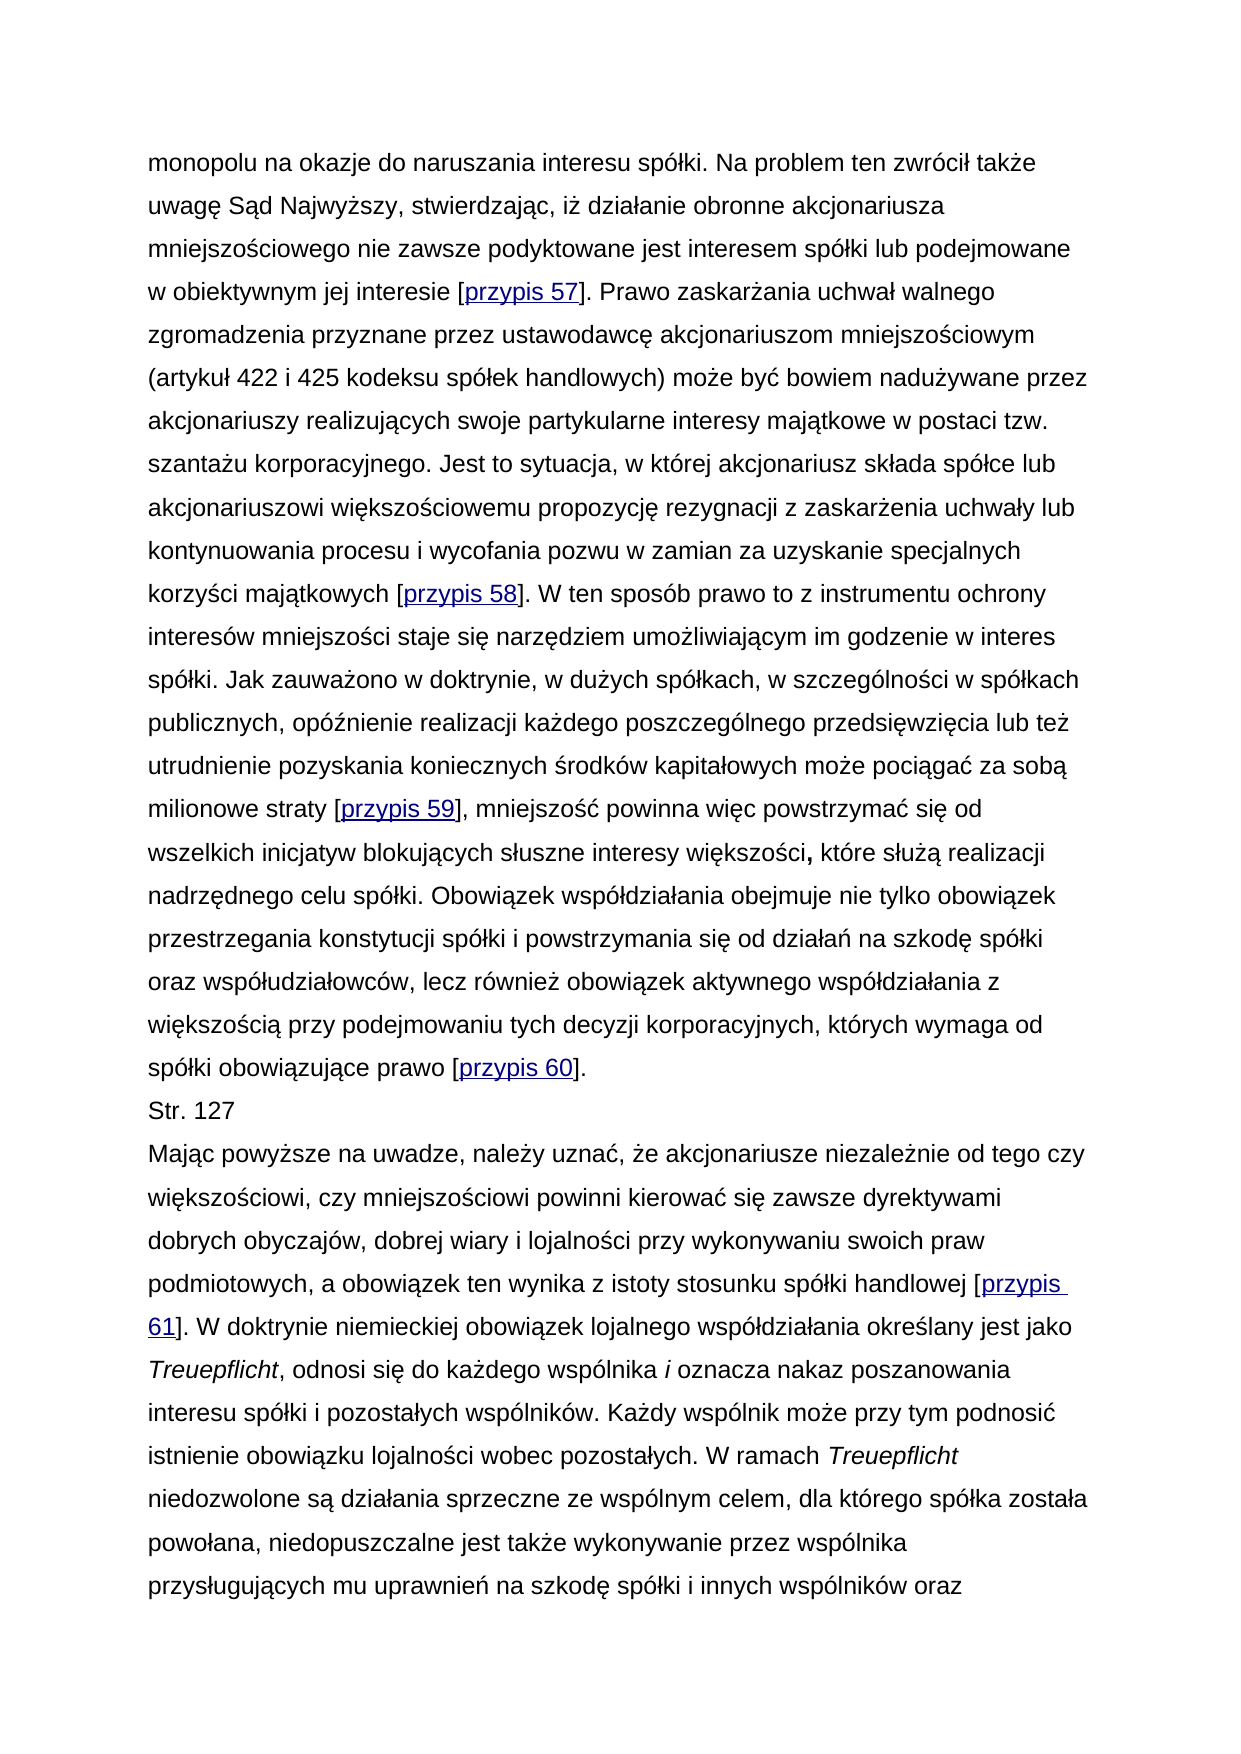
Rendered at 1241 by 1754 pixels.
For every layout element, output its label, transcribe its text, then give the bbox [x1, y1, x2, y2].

text Mając powyższe na uwadze, należy uznać, że akcjonariusze niezależnie od tego czy większościowi, czy mniejszościowi powinni kierować się zawsze dyrektywami dobrych obyczajów, dobrej wiary i lojalności przy wykonywaniu swoich praw podmiotowych, a obowiązek ten wynika z istoty stosunku spółki handlowej [przypis 61]. W doktrynie niemieckiej obowiązek lojalnego współdziałania określany jest jako Treuepflicht, odnosi się do każdego wspólnika i oznacza nakaz poszanowania interesu spółki i pozostałych wspólników. Każdy wspólnik może przy tym podnosić istnienie obowiązku lojalności wobec pozostałych. W ramach Treuepflicht niedozwolone są działania sprzeczne ze wspólnym celem, dla którego spółka została powołana, niedopuszczalne jest także wykonywanie przez wspólnika przysługujących mu uprawnień na szkodę spółki i innych wspólników oraz [148, 1139, 1093, 1599]
text monopolu na okazje do naruszania interesu spółki. Na problem ten zwrócił także uwagę Sąd Najwyższy, stwierdzając, iż działanie obronne akcjonariusza mniejszościowego nie zawsze podyktowane jest interesem spółki lub podejmowane w obiektywnym jej interesie [przypis 57]. Prawo zaskarżania uchwał walnego zgromadzenia przyznane przez ustawodawcę akcjonariuszom mniejszościowym (artykuł 422 i 425 kodeksu spółek handlowych) może być bowiem nadużywane przez akcjonariuszy realizujących swoje partykularne interesy majątkowe w postaci tzw. szantażu korporacyjnego. Jest to sytuacja, w której akcjonariusz składa spółce lub akcjonariuszowi większościowemu propozycję rezygnacji z zaskarżenia uchwały lub kontynuowania procesu i wycofania pozwu w zamian za uzyskanie specjalnych korzyści majątkowych [przypis 58]. W ten sposób prawo to z instrumentu ochrony interesów mniejszości staje się narzędziem umożliwiającym im godzenie w interes spółki. Jak zauważono w doktrynie, w dużych spółkach, w szczególności w spółkach publicznych, opóźnienie realizacji każdego poszczególnego przedsięwzięcia lub też utrudnienie pozyskania koniecznych środków kapitałowych może pociągać za sobą milionowe straty [przypis 59], mniejszość powinna więc powstrzymać się od wszelkich inicjatyw blokujących słuszne interesy większości, które służą realizacji nadrzędnego celu spółki. Obowiązek współdziałania obejmuje nie tylko obowiązek przestrzegania konstytucji spółki i powstrzymania się od działań na szkodę spółki oraz współudziałowców, lecz również obowiązek aktywnego współdziałania z większością przy podejmowaniu tych decyzji korporacyjnych, których wymaga od spółki obowiązujące prawo [przypis 60]. [148, 148, 1093, 1082]
text Str. 127 [148, 1096, 1093, 1125]
